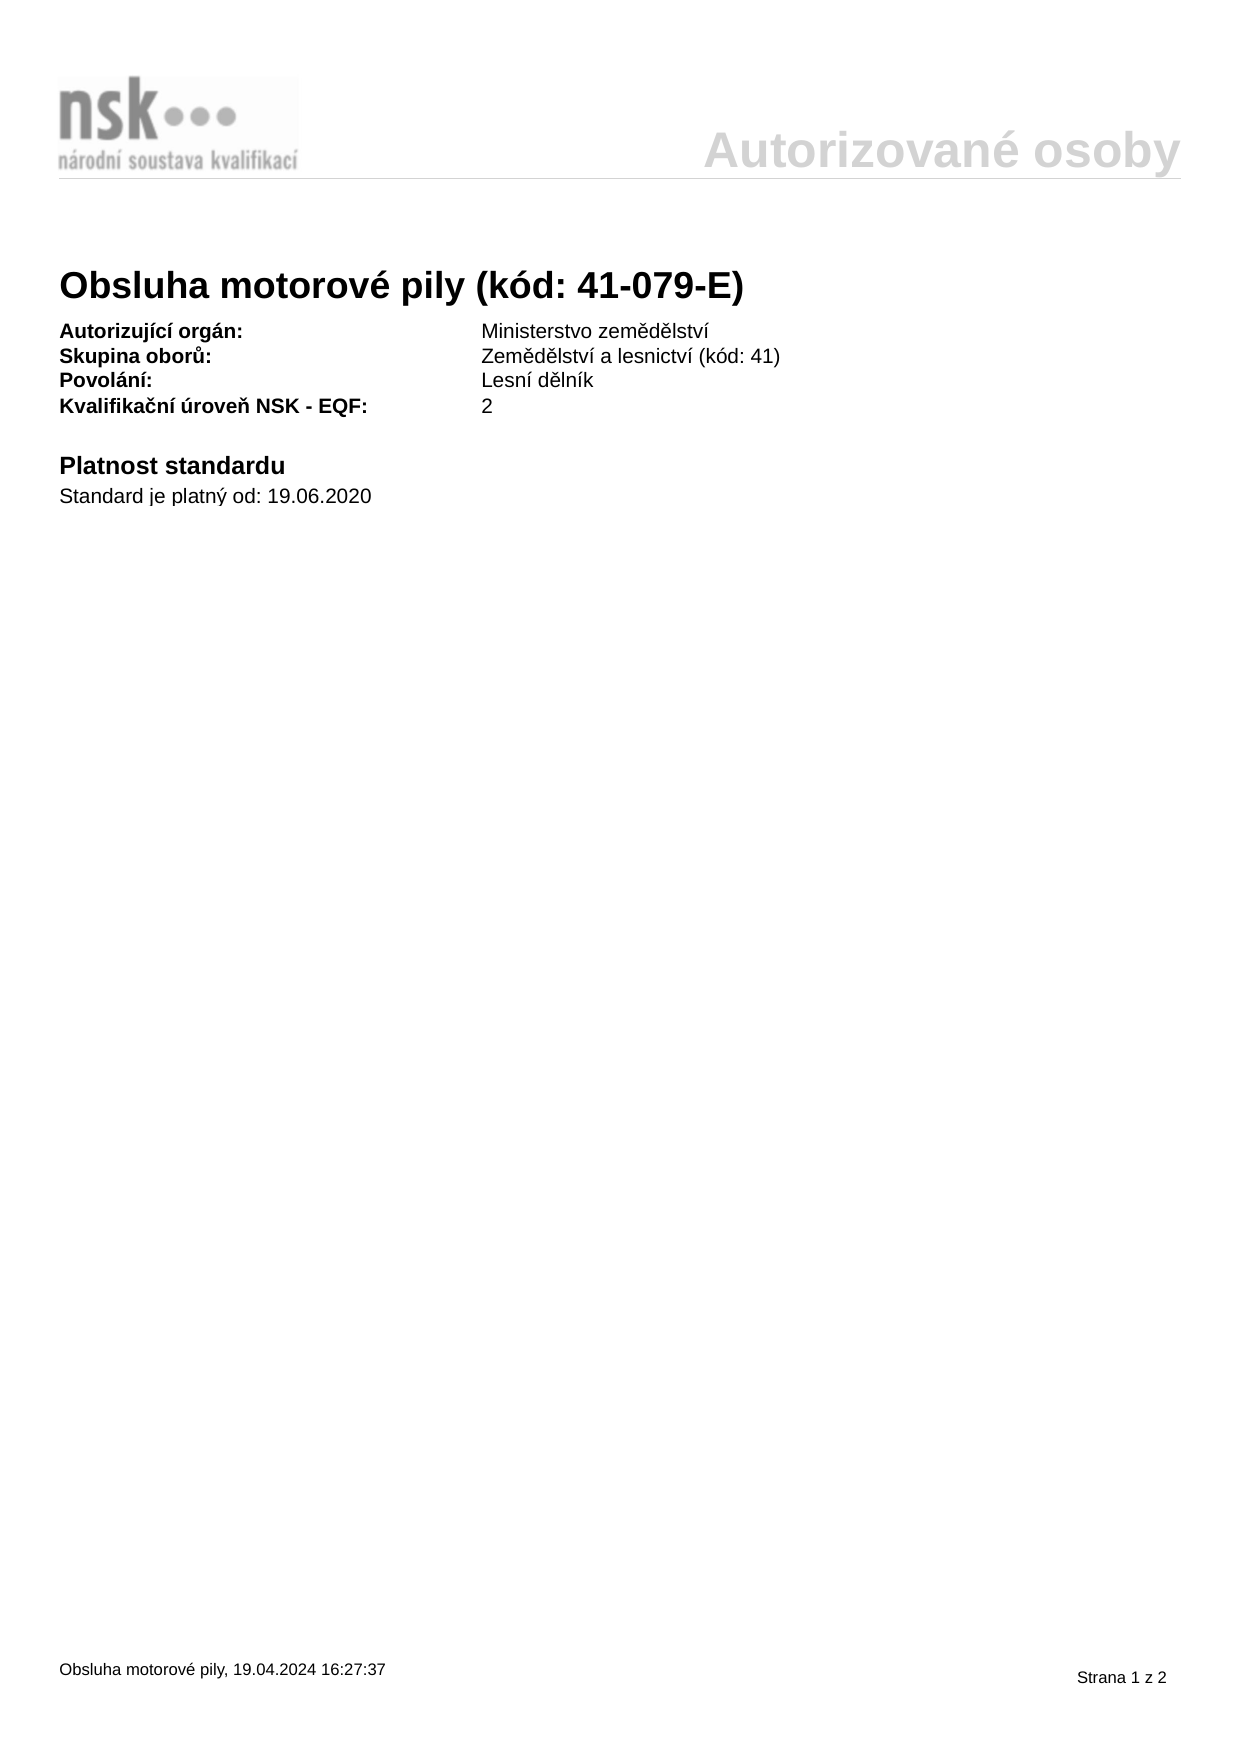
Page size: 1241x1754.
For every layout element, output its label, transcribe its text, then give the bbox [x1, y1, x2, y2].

picture [57, 59, 619, 172]
table_cell [59, 307, 119, 319]
table_header [619, 59, 626, 172]
table_cell [59, 179, 1181, 196]
table_cell [59, 418, 119, 447]
table_cell Obsluha motorové pily, 19.04.2024 16:27:37 [59, 1660, 860, 1696]
table_cell [860, 1106, 886, 1383]
table_cell [119, 1106, 481, 1383]
table_cell [618, 307, 626, 319]
table_cell [886, 1106, 1167, 1383]
table_cell [618, 196, 626, 224]
table_cell [119, 1384, 481, 1659]
table_cell Platnost standardu [59, 448, 1181, 483]
table_cell [481, 1384, 617, 1659]
table_cell [119, 307, 481, 319]
table_cell [1167, 806, 1181, 1106]
table_cell [626, 196, 860, 224]
table_cell Ministerstvo zemědělství [481, 319, 1181, 344]
table_cell [618, 418, 626, 447]
table_header Autorizované osoby [626, 59, 1181, 178]
table_cell Zemědělství a lesnictví (kód: 41) [481, 344, 1181, 368]
table_cell [1167, 196, 1181, 224]
table_cell [860, 1384, 886, 1659]
table_cell [860, 307, 886, 319]
table_cell [626, 1106, 860, 1383]
table_cell [59, 172, 119, 178]
table_cell [886, 806, 1167, 1106]
table_cell [59, 806, 119, 1106]
table_cell [618, 806, 626, 1106]
table_cell [626, 418, 860, 447]
table_cell Autorizující orgán: [59, 319, 481, 343]
table_cell [59, 196, 119, 224]
table_cell [1167, 307, 1181, 319]
table_cell [618, 1384, 626, 1659]
table_cell Lesní dělník [481, 368, 1181, 393]
table_cell [626, 806, 860, 1106]
table_cell [119, 196, 481, 224]
table_cell [1167, 418, 1181, 447]
table_cell [1167, 1106, 1181, 1383]
table_cell [59, 1106, 119, 1383]
table_cell [618, 1106, 626, 1383]
table_cell [1167, 1660, 1181, 1696]
table_cell [481, 196, 617, 224]
table_cell Skupina oborů: [59, 344, 481, 368]
table_cell [860, 806, 886, 1106]
table_cell [481, 506, 617, 806]
table_cell [626, 1384, 860, 1659]
table_cell [626, 506, 860, 806]
table_cell [618, 172, 626, 178]
table_cell [481, 418, 617, 447]
table_cell Povolání: [59, 368, 481, 392]
table_cell Standard je platný od: 19.06.2020 [59, 484, 1181, 506]
table_cell [618, 506, 626, 806]
table_cell [481, 172, 617, 178]
table_cell Kvalifikační úroveň NSK - EQF: [59, 394, 481, 417]
table_cell [119, 806, 481, 1106]
table_cell [886, 506, 1167, 806]
table_cell [481, 307, 617, 319]
table_cell [119, 172, 481, 178]
table_cell [1167, 506, 1181, 806]
table_cell 2 [481, 394, 1181, 417]
table_cell Strana 1 z 2 [860, 1660, 1167, 1696]
table_cell [886, 1384, 1167, 1659]
table_cell [886, 418, 1167, 447]
table_cell [119, 506, 481, 806]
table_cell [886, 196, 1167, 224]
table_cell [59, 506, 119, 806]
table_cell [886, 307, 1167, 319]
table_cell [481, 1106, 617, 1383]
table_cell [626, 307, 860, 319]
table_cell [860, 196, 886, 224]
table_cell [860, 418, 886, 447]
table_cell Obsluha motorové pily (kód: 41-079-E) [59, 224, 1181, 307]
table_cell [119, 418, 481, 447]
table_cell [1167, 1384, 1181, 1659]
table_cell [59, 1384, 119, 1659]
table_cell [860, 506, 886, 806]
table_cell [481, 806, 617, 1106]
